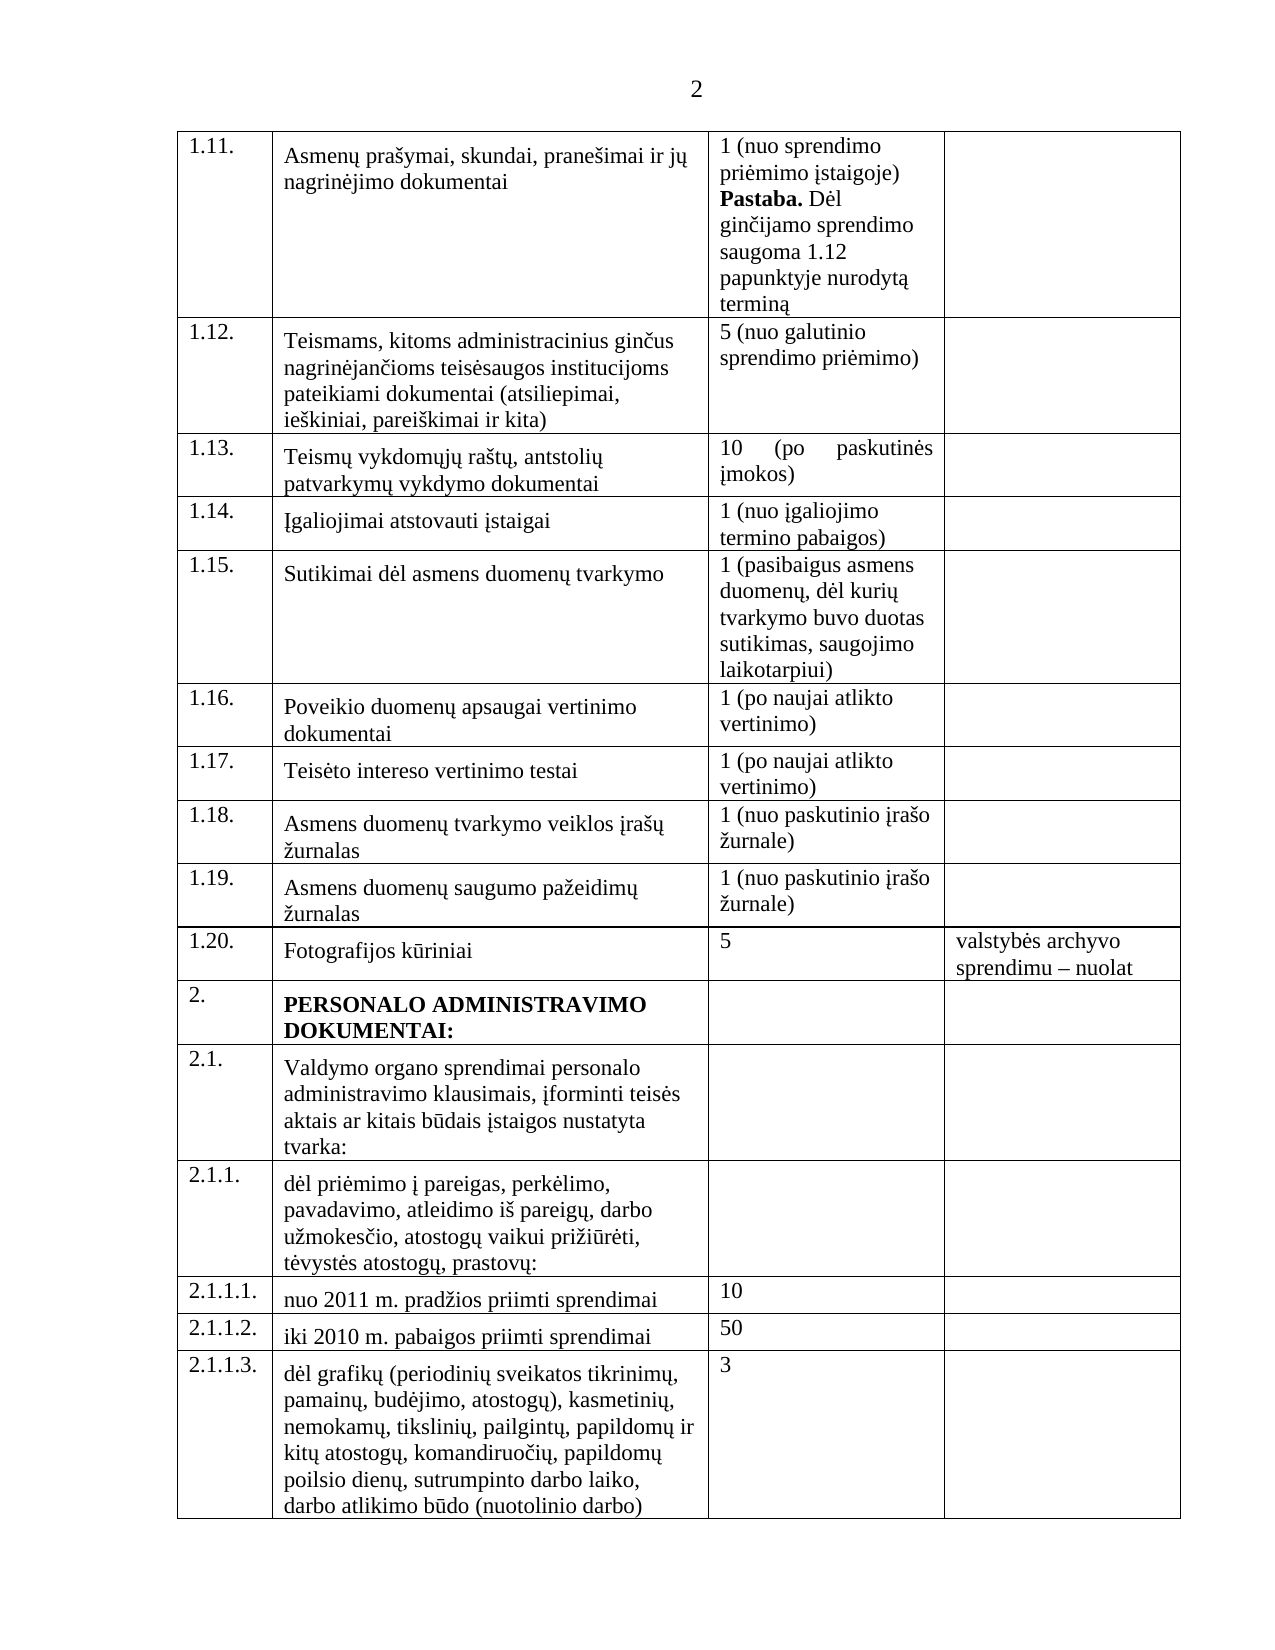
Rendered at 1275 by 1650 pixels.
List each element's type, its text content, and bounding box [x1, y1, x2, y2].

table_cell 2.1.1.2. [178, 1314, 272, 1349]
table_cell [945, 684, 1180, 746]
table_cell [945, 1314, 1180, 1349]
table_cell [945, 1351, 1180, 1518]
table_cell Įgaliojimai atstovauti įstaigai [273, 497, 708, 550]
table_cell 1 (nuo sprendimo priėmimo įstaigoje) Pastaba. Dėl ginčijamo sprendimo saugoma 1.12 papunktyje nurodytą terminą [709, 132, 944, 317]
table_cell [945, 747, 1180, 800]
table_cell 1 (po naujai atlikto vertinimo) [709, 684, 944, 746]
table_cell [945, 132, 1180, 317]
table_cell 2.1.1.1. [178, 1277, 272, 1313]
table_cell Sutikimai dėl asmens duomenų tvarkymo [273, 551, 708, 683]
table_cell 3 [709, 1351, 944, 1518]
table_cell 50 [709, 1314, 944, 1349]
table_cell iki 2010 m. pabaigos priimti sprendimai [273, 1314, 708, 1349]
table_cell [945, 318, 1180, 433]
table_cell [945, 1161, 1180, 1276]
table_cell 1.18. [178, 801, 272, 863]
table_cell 1 (po naujai atlikto vertinimo) [709, 747, 944, 800]
table_cell [945, 801, 1180, 863]
table_cell Poveikio duomenų apsaugai vertinimo dokumentai [273, 684, 708, 746]
table_cell [945, 497, 1180, 550]
table_cell [945, 1277, 1180, 1313]
table_cell 1.19. [178, 864, 272, 926]
table_cell dėl grafikų (periodinių sveikatos tikrinimų, pamainų, budėjimo, atostogų), kasmetinių, nemokamų, tikslinių, pailgintų, papildomų ir kitų atostogų, komandiruočių, papildomų poilsio dienų, sutrumpinto darbo laiko, darbo atlikimo būdo (nuotolinio darbo) [273, 1351, 708, 1518]
table_cell 5 [709, 928, 944, 980]
table_cell 1.15. [178, 551, 272, 683]
table_cell Teisėto intereso vertinimo testai [273, 747, 708, 800]
table_cell Asmenų prašymai, skundai, pranešimai ir jų nagrinėjimo dokumentai [273, 132, 708, 317]
table_cell [709, 1045, 944, 1159]
table_cell 1 (nuo paskutinio įrašo žurnale) [709, 801, 944, 863]
table_cell 1.16. [178, 684, 272, 746]
table_cell [945, 981, 1180, 1043]
table_cell Asmens duomenų tvarkymo veiklos įrašų žurnalas [273, 801, 708, 863]
table_cell 10 [709, 1277, 944, 1313]
table_cell 1.11. [178, 132, 272, 317]
table_cell dėl priėmimo į pareigas, perkėlimo, pavadavimo, atleidimo iš pareigų, darbo užmokesčio, atostogų vaikui prižiūrėti, tėvystės atostogų, prastovų: [273, 1161, 708, 1276]
table_cell 5 (nuo galutinio sprendimo priėmimo) [709, 318, 944, 433]
table_cell 2.1. [178, 1045, 272, 1159]
table_cell 1.20. [178, 928, 272, 980]
table_cell 1 (pasibaigus asmens duomenų, dėl kurių tvarkymo buvo duotas sutikimas, saugojimo laikotarpiui) [709, 551, 944, 683]
table_cell [945, 1045, 1180, 1159]
table_cell 1 (nuo paskutinio įrašo žurnale) [709, 864, 944, 926]
table_cell [709, 1161, 944, 1276]
table_cell 1.13. [178, 434, 272, 496]
table_cell 1 (nuo įgaliojimo termino pabaigos) [709, 497, 944, 550]
table_cell Asmens duomenų saugumo pažeidimų žurnalas [273, 864, 708, 926]
table_cell [945, 551, 1180, 683]
table_cell [709, 981, 944, 1043]
table_cell 1.17. [178, 747, 272, 800]
table_cell Teismų vykdomųjų raštų, antstolių patvarkymų vykdymo dokumentai [273, 434, 708, 496]
table_cell 2.1.1. [178, 1161, 272, 1276]
table_cell valstybės archyvo sprendimu – nuolat [945, 928, 1180, 980]
table_cell 2. [178, 981, 272, 1043]
table_cell [945, 434, 1180, 496]
table_cell 1.12. [178, 318, 272, 433]
table_cell 10 (po paskutinės įmokos) [709, 434, 944, 496]
table_cell PERSONALO ADMINISTRAVIMO DOKUMENTAI: [273, 981, 708, 1043]
table_cell Teismams, kitoms administracinius ginčus nagrinėjančioms teisėsaugos institucijoms pateikiami dokumentai (atsiliepimai, ieškiniai, pareiškimai ir kita) [273, 318, 708, 433]
table_cell Fotografijos kūriniai [273, 928, 708, 980]
table_cell nuo 2011 m. pradžios priimti sprendimai [273, 1277, 708, 1313]
table_cell 1.14. [178, 497, 272, 550]
table_cell [945, 864, 1180, 926]
table_cell 2.1.1.3. [178, 1351, 272, 1518]
table_cell Valdymo organo sprendimai personalo administravimo klausimais, įforminti teisės aktais ar kitais būdais įstaigos nustatyta tvarka: [273, 1045, 708, 1159]
